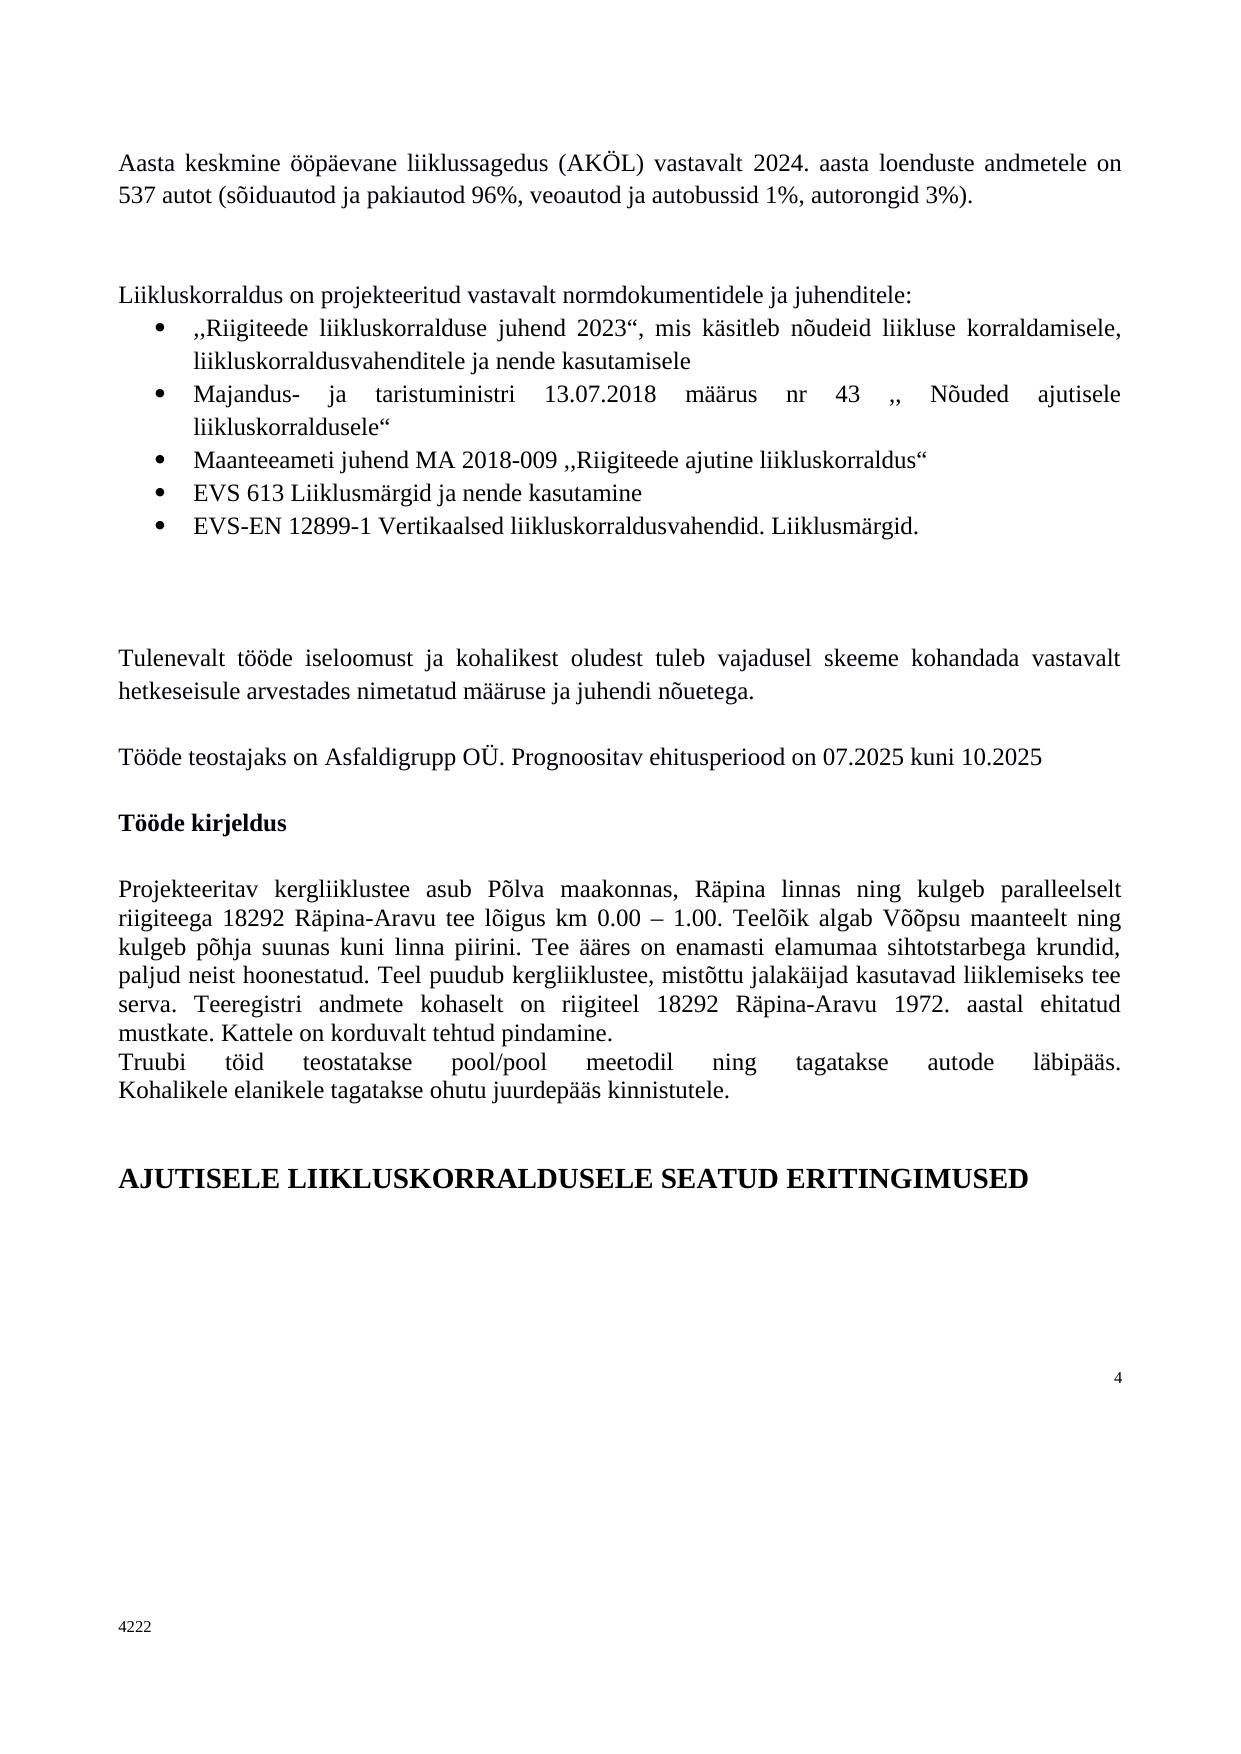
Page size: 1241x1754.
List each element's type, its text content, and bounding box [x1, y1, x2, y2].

text Truubi töid teostatakse pool/pool meetodil ning tagatakse autode läbipääs. Kohalikele elanikele tagatakse ohutu juurdepääs kinnistutele. [118, 1047, 1122, 1104]
list Maanteeameti juhend MA 2018-009 ,,Riigiteede ajutine liikluskorraldus“ [156, 445, 1122, 473]
text Tulenevalt tööde iseloomust ja kohalikest oludest tuleb vajadusel skeeme kohandada vastavalt hetkeseisule arvestades nimetatud määruse ja juhendi nõuetega. [118, 643, 1122, 705]
text Tööde kirjeldus [118, 808, 1122, 837]
text Projekteeritav kergliiklustee asub Põlva maakonnas, Räpina linnas ning kulgeb paralleelselt riigiteega 18292 Räpina-Aravu tee lõigus km 0.00 – 1.00. Teelõik algab Võõpsu maanteelt ning kulgeb põhja suunas kuni linna piirini. Tee ääres on enamasti elamumaa sihtotstarbega krundid, paljud neist hoonestatud. Teel puudub kergliiklustee, mistõttu jalakäijad kasutavad liiklemiseks tee serva. Teeregistri andmete kohaselt on riigiteel 18292 Räpina-Aravu 1972. aastal ehitatud mustkate. Kattele on korduvalt tehtud pindamine. [118, 874, 1122, 1047]
list ,,Riigiteede liikluskorralduse juhend 2023“, mis käsitleb nõudeid liikluse korraldamisele, liikluskorraldusvahenditele ja nende kasutamisele [156, 313, 1122, 374]
list EVS-EN 12899-1 Vertikaalsed liikluskorraldusvahendid. Liiklusmärgid. [156, 511, 1122, 539]
list EVS 613 Liiklusmärgid ja nende kasutamine [156, 478, 1122, 507]
text AJUTISELE LIIKLUSKORRALDUSELE SEATUD ERITINGIMUSED [118, 1162, 1122, 1195]
text Tööde teostajaks on Asfaldigrupp OÜ. Prognoositav ehitusperiood on 07.2025 kuni 10.2025 [118, 742, 1122, 771]
text Aasta keskmine ööpäevane liiklussagedus (AKÖL) vastavalt 2024. aasta loenduste andmetele on 537 autot (sõiduautod ja pakiautod 96%, veoautod ja autobussid 1%, autorongid 3%). [118, 148, 1122, 209]
text Liikluskorraldus on projekteeritud vastavalt normdokumentidele ja juhenditele: [118, 280, 1122, 308]
list Majandus- ja taristuministri 13.07.2018 määrus nr 43 ,, Nõuded ajutisele liikluskorraldusele“ [156, 379, 1122, 441]
